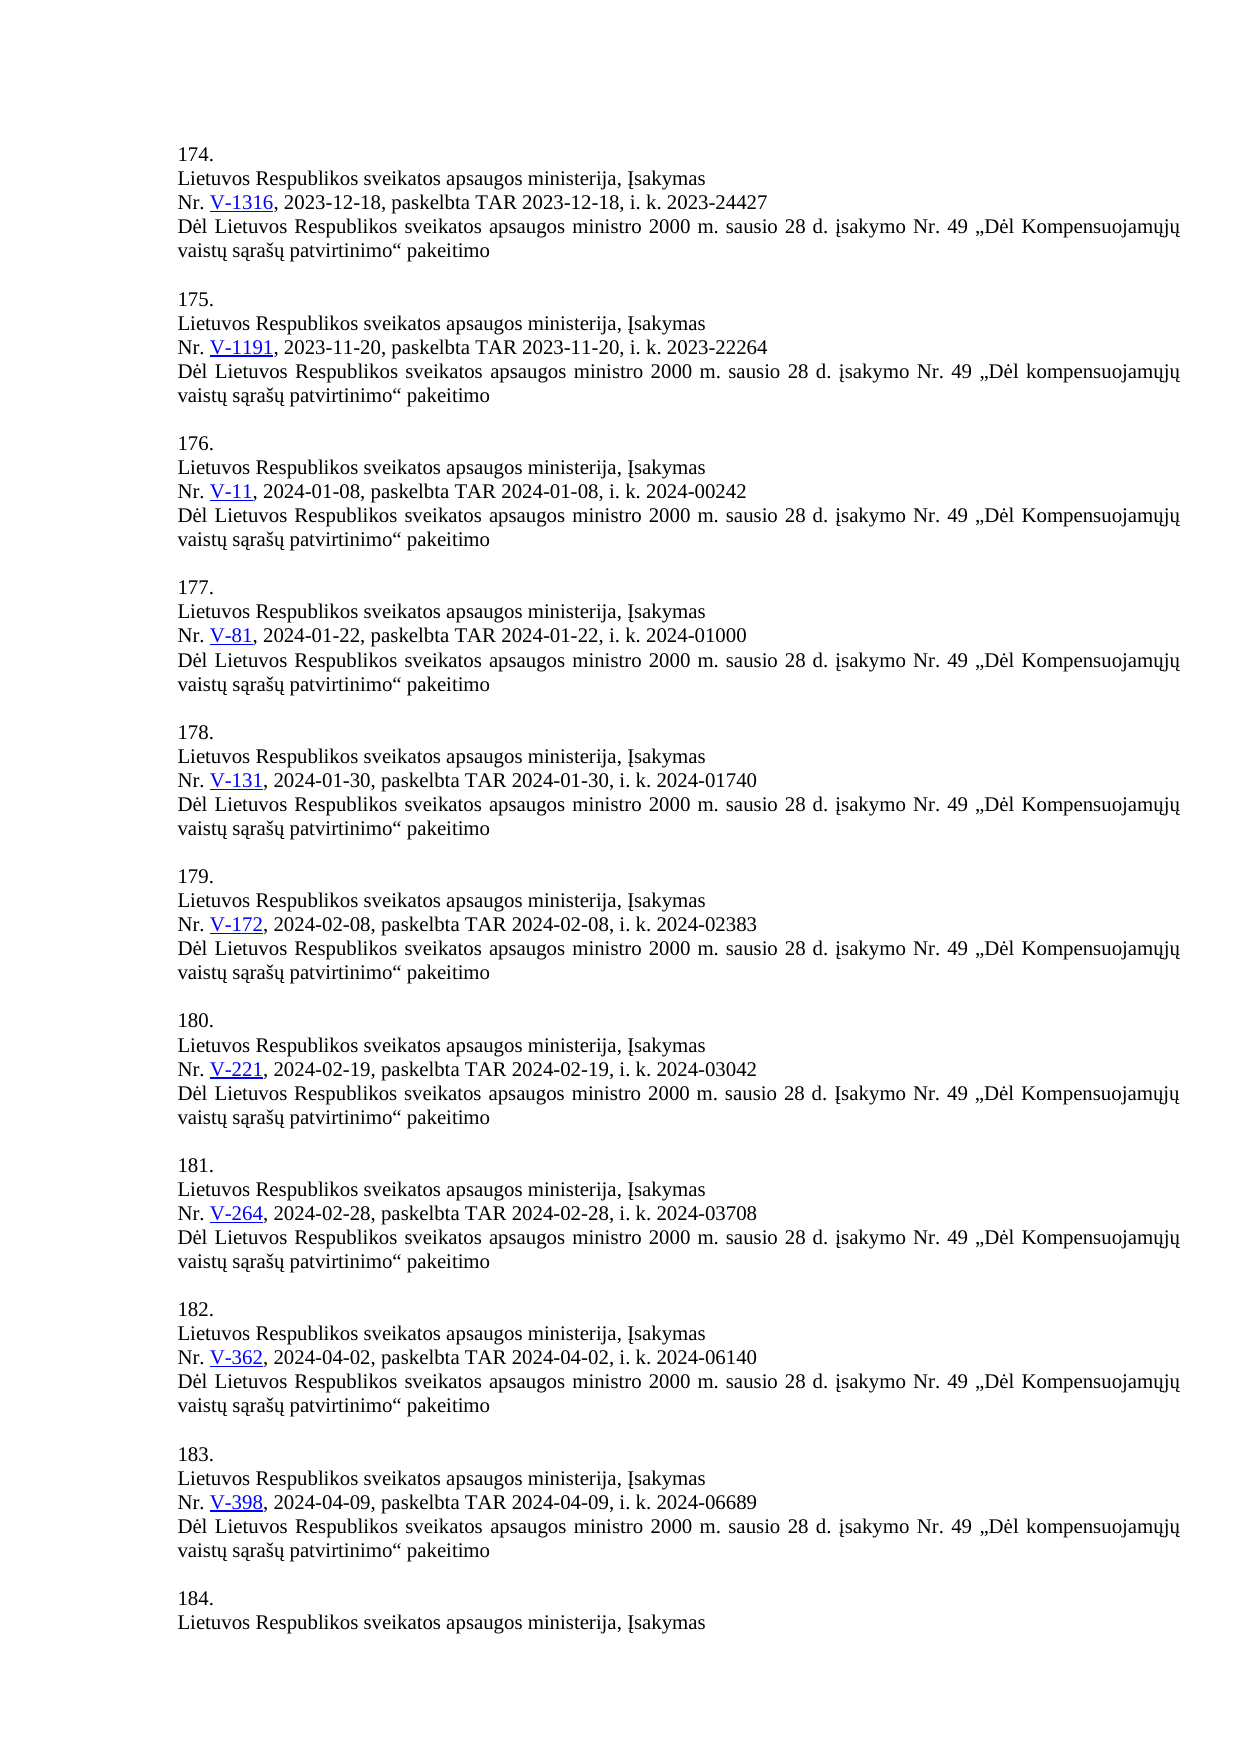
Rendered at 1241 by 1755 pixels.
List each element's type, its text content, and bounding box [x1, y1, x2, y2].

text Nr. V-81, 2024-01-22, paskelbta TAR 2024-01-22, i. k. 2024-01000 [177, 623, 1181, 647]
text Nr. V-264, 2024-02-28, paskelbta TAR 2024-02-28, i. k. 2024-03708 [177, 1201, 1181, 1225]
text Dėl Lietuvos Respublikos sveikatos apsaugos ministro 2000 m. sausio 28 d. įsakymo Nr. 49 „Dėl kompensuojamųjų vaistų sąrašų patvirtinimo“ pakeitimo [177, 359, 1181, 407]
text Lietuvos Respublikos sveikatos apsaugos ministerija, Įsakymas [177, 166, 1181, 190]
text 180. [177, 1008, 1181, 1032]
text Nr. V-11, 2024-01-08, paskelbta TAR 2024-01-08, i. k. 2024-00242 [177, 479, 1181, 503]
text Dėl Lietuvos Respublikos sveikatos apsaugos ministro 2000 m. sausio 28 d. įsakymo Nr. 49 „Dėl Kompensuojamųjų vaistų sąrašų patvirtinimo“ pakeitimo [177, 936, 1181, 984]
text Dėl Lietuvos Respublikos sveikatos apsaugos ministro 2000 m. sausio 28 d. įsakymo Nr. 49 „Dėl kompensuojamųjų vaistų sąrašų patvirtinimo“ pakeitimo [177, 1514, 1181, 1562]
text Lietuvos Respublikos sveikatos apsaugos ministerija, Įsakymas [177, 1032, 1181, 1057]
text 177. [177, 575, 1181, 599]
text Lietuvos Respublikos sveikatos apsaugos ministerija, Įsakymas [177, 1321, 1181, 1345]
text Nr. V-398, 2024-04-09, paskelbta TAR 2024-04-09, i. k. 2024-06689 [177, 1490, 1181, 1514]
text Lietuvos Respublikos sveikatos apsaugos ministerija, Įsakymas [177, 455, 1181, 479]
text Lietuvos Respublikos sveikatos apsaugos ministerija, Įsakymas [177, 311, 1181, 335]
text Dėl Lietuvos Respublikos sveikatos apsaugos ministro 2000 m. sausio 28 d. įsakymo Nr. 49 „Dėl Kompensuojamųjų vaistų sąrašų patvirtinimo“ pakeitimo [177, 214, 1181, 262]
text 183. [177, 1442, 1181, 1466]
text Nr. V-362, 2024-04-02, paskelbta TAR 2024-04-02, i. k. 2024-06140 [177, 1345, 1181, 1369]
text 178. [177, 720, 1181, 744]
text 181. [177, 1153, 1181, 1177]
text Nr. V-131, 2024-01-30, paskelbta TAR 2024-01-30, i. k. 2024-01740 [177, 768, 1181, 792]
text Dėl Lietuvos Respublikos sveikatos apsaugos ministro 2000 m. sausio 28 d. įsakymo Nr. 49 „Dėl Kompensuojamųjų vaistų sąrašų patvirtinimo“ pakeitimo [177, 647, 1181, 696]
text 179. [177, 864, 1181, 888]
text Nr. V-172, 2024-02-08, paskelbta TAR 2024-02-08, i. k. 2024-02383 [177, 912, 1181, 936]
text Lietuvos Respublikos sveikatos apsaugos ministerija, Įsakymas [177, 1610, 1181, 1634]
text Nr. V-1316, 2023-12-18, paskelbta TAR 2023-12-18, i. k. 2023-24427 [177, 190, 1181, 214]
text 182. [177, 1297, 1181, 1321]
text Lietuvos Respublikos sveikatos apsaugos ministerija, Įsakymas [177, 744, 1181, 768]
text Dėl Lietuvos Respublikos sveikatos apsaugos ministro 2000 m. sausio 28 d. įsakymo Nr. 49 „Dėl Kompensuojamųjų vaistų sąrašų patvirtinimo“ pakeitimo [177, 792, 1181, 840]
text Nr. V-221, 2024-02-19, paskelbta TAR 2024-02-19, i. k. 2024-03042 [177, 1057, 1181, 1081]
text 174. [177, 142, 1181, 166]
text Dėl Lietuvos Respublikos sveikatos apsaugos ministro 2000 m. sausio 28 d. įsakymo Nr. 49 „Dėl Kompensuojamųjų vaistų sąrašų patvirtinimo“ pakeitimo [177, 1369, 1181, 1417]
text Lietuvos Respublikos sveikatos apsaugos ministerija, Įsakymas [177, 1177, 1181, 1201]
text Lietuvos Respublikos sveikatos apsaugos ministerija, Įsakymas [177, 599, 1181, 623]
text Lietuvos Respublikos sveikatos apsaugos ministerija, Įsakymas [177, 888, 1181, 912]
text 175. [177, 287, 1181, 311]
text Dėl Lietuvos Respublikos sveikatos apsaugos ministro 2000 m. sausio 28 d. Įsakymo Nr. 49 „Dėl Kompensuojamųjų vaistų sąrašų patvirtinimo“ pakeitimo [177, 1081, 1181, 1129]
text Lietuvos Respublikos sveikatos apsaugos ministerija, Įsakymas [177, 1466, 1181, 1490]
text 184. [177, 1586, 1181, 1610]
text Nr. V-1191, 2023-11-20, paskelbta TAR 2023-11-20, i. k. 2023-22264 [177, 335, 1181, 359]
text Dėl Lietuvos Respublikos sveikatos apsaugos ministro 2000 m. sausio 28 d. įsakymo Nr. 49 „Dėl Kompensuojamųjų vaistų sąrašų patvirtinimo“ pakeitimo [177, 1225, 1181, 1273]
text Dėl Lietuvos Respublikos sveikatos apsaugos ministro 2000 m. sausio 28 d. įsakymo Nr. 49 „Dėl Kompensuojamųjų vaistų sąrašų patvirtinimo“ pakeitimo [177, 503, 1181, 551]
text 176. [177, 431, 1181, 455]
